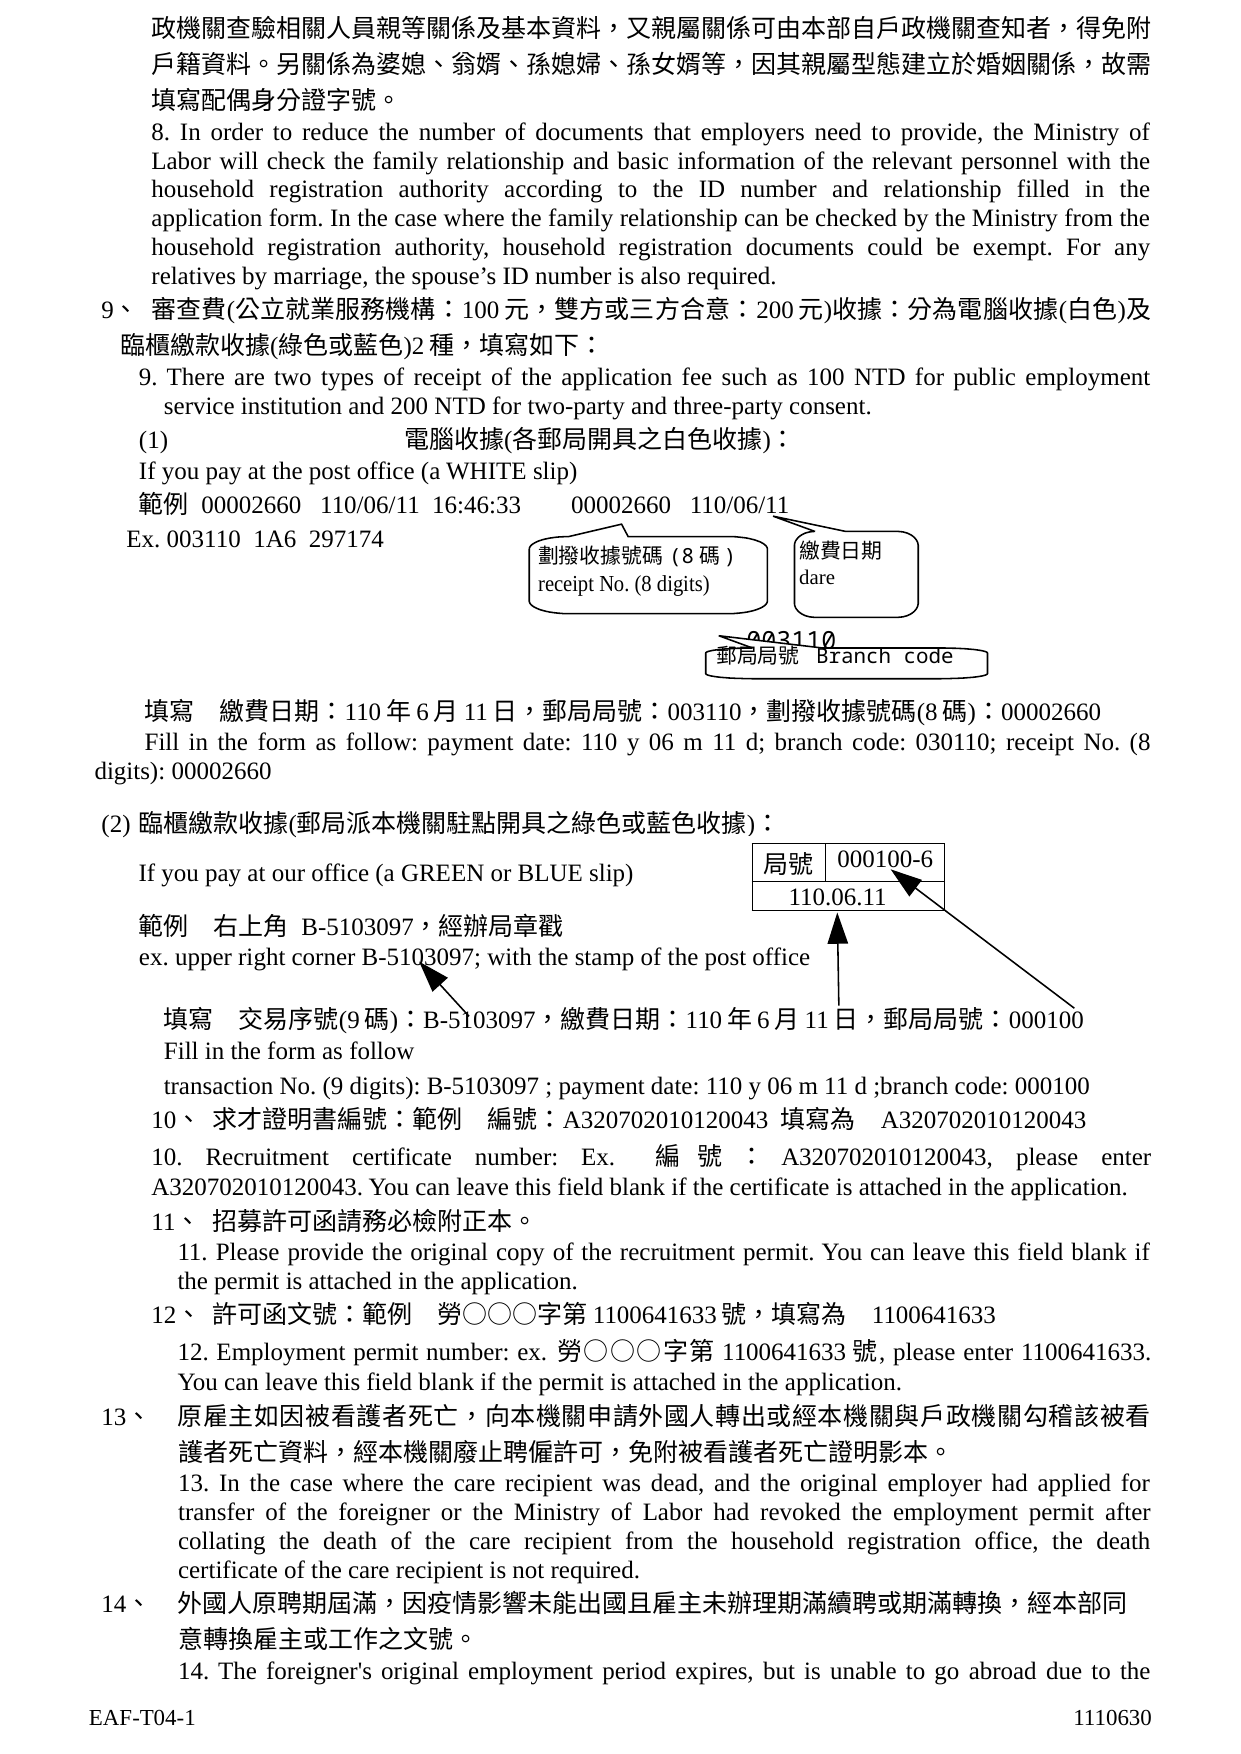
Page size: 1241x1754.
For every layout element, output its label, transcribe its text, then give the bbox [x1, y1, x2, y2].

list 招募許可函請務必檢附正本。 [151, 1201, 1152, 1237]
list 臨櫃繳款收據(郵局派本機關駐點開具之綠色或藍色收據)： [101, 803, 1152, 917]
text 填寫 交易序號(9碼)：B-5103097，繳費日期：110年6月11日，郵局局號：000100 [101, 1000, 1152, 1036]
text 9. There are two types of receipt of the application fee such as 100 NTD for public employment service institution and 200 NTD for two-party and three-party consent. [139, 362, 1152, 419]
text [839, 942, 1022, 971]
list 電腦收據(各郵局開具之白色收據)： [139, 419, 1152, 456]
list 求才證明書編號：範例 編號：A320702010120043 填寫為 A320702010120043 [151, 1100, 1152, 1136]
list 原雇主如因被看護者死亡，向本機關申請外國人轉出或經本機關與戶政機關勾稽該被看護者死亡資料，經本機關廢止聘僱許可，免附被看護者死亡證明影本。 [101, 1396, 1152, 1468]
table_header 000100-6 [826, 844, 944, 881]
list 許可函文號：範例 勞○○○字第1100641633號，填寫為 1100641633 [151, 1295, 1152, 1331]
text 003110 [101, 623, 1152, 657]
text 10. Recruitment certificate number: Ex. 編號：A320702010120043, please enter A320702010120043. You can leave this field blank if the certificate is attached in the application. [151, 1136, 1152, 1201]
text 範例 右上角 B-5103097，經辦局章戳 [101, 906, 835, 942]
text [967, 858, 1152, 887]
text 14. The foreigner's original employment period expires, but is unable to go abroad due to the [178, 1656, 1152, 1685]
text transaction No. (9 digits): B-5103097 ; payment date: 110 y 06 m 11 d ;branch code: 000100 [162, 1071, 1152, 1100]
text 11. Please provide the original copy of the recruitment permit. You can leave this field blank if the permit is attached in the application. [177, 1237, 1152, 1295]
table_cell 110.06.11 [753, 882, 941, 910]
text If you pay at our office (a GREEN or BLUE slip) [138, 858, 737, 887]
list 政機關查驗相關人員親等關係及基本資料，又親屬關係可由本部自戶政機關查知者，得免附戶籍資料。另關係為婆媳、翁婿、孫媳婦、孫女婿等，因其親屬型態建立於婚姻關係，故需填寫配偶身分證字號。 [151, 8, 1152, 117]
text ex. upper right corner B-5103097; with the stamp of the post office [101, 942, 837, 971]
table_cell [917, 882, 944, 907]
text 8. In order to reduce the number of documents that employers need to provide, the Ministry of Labor will check the family relationship and basic information of the relevant personnel with the household registration authority according to the ID number and relationship filled in the application form. In the case where the family relationship can be checked by the Ministry from the household registration authority, household registration documents could be exempt. For any relatives by marriage, the spouse’s ID number is also required. [151, 117, 1152, 289]
text [990, 942, 1152, 971]
text 範例 00002660 110/06/11 16:46:33 00002660 110/06/11 [101, 484, 1152, 521]
text [840, 917, 984, 942]
text Ex. 003110 1A6 297174 [805, 521, 1152, 555]
text 13. In the case where the care recipient was dead, and the original employer had applied for transfer of the foreigner or the Ministry of Labor had revoked the employment permit after collating the death of the care recipient from the household registration office, the death certificate of the care recipient is not required. [178, 1468, 1152, 1583]
text 12. Employment permit number: ex. 勞○○○字第1100641633號, please enter 1100641633. You can leave this field blank if the permit is attached in the application. [177, 1331, 1152, 1396]
text Fill in the form as follow [101, 1036, 1152, 1065]
text Ex. 003110 1A6 297174 [101, 521, 808, 555]
list 審查費(公立就業服務機構：100元，雙方或三方合意：200元)收據：分為電腦收據(白色)及臨櫃繳款收據(綠色或藍色)2種，填寫如下： [101, 289, 1152, 362]
text [957, 906, 1152, 942]
text Fill in the form as follow: payment date: 110 y 06 m 11 d; branch code: 030110; receipt No. (8 digits): 00002660 [94, 727, 1152, 785]
text If you pay at the post office (a WHITE slip) [139, 456, 1152, 484]
text 填寫 繳費日期：110年6月11日，郵局局號：003110，劃撥收據號碼(8碼)：00002660 [94, 691, 1152, 727]
list 外國人原聘期屆滿，因疫情影響未能出國且雇主未辦理期滿續聘或期滿轉換，經本部同意轉換雇主或工作之文號。 [101, 1583, 1152, 1656]
table_header 局號 [753, 844, 825, 881]
